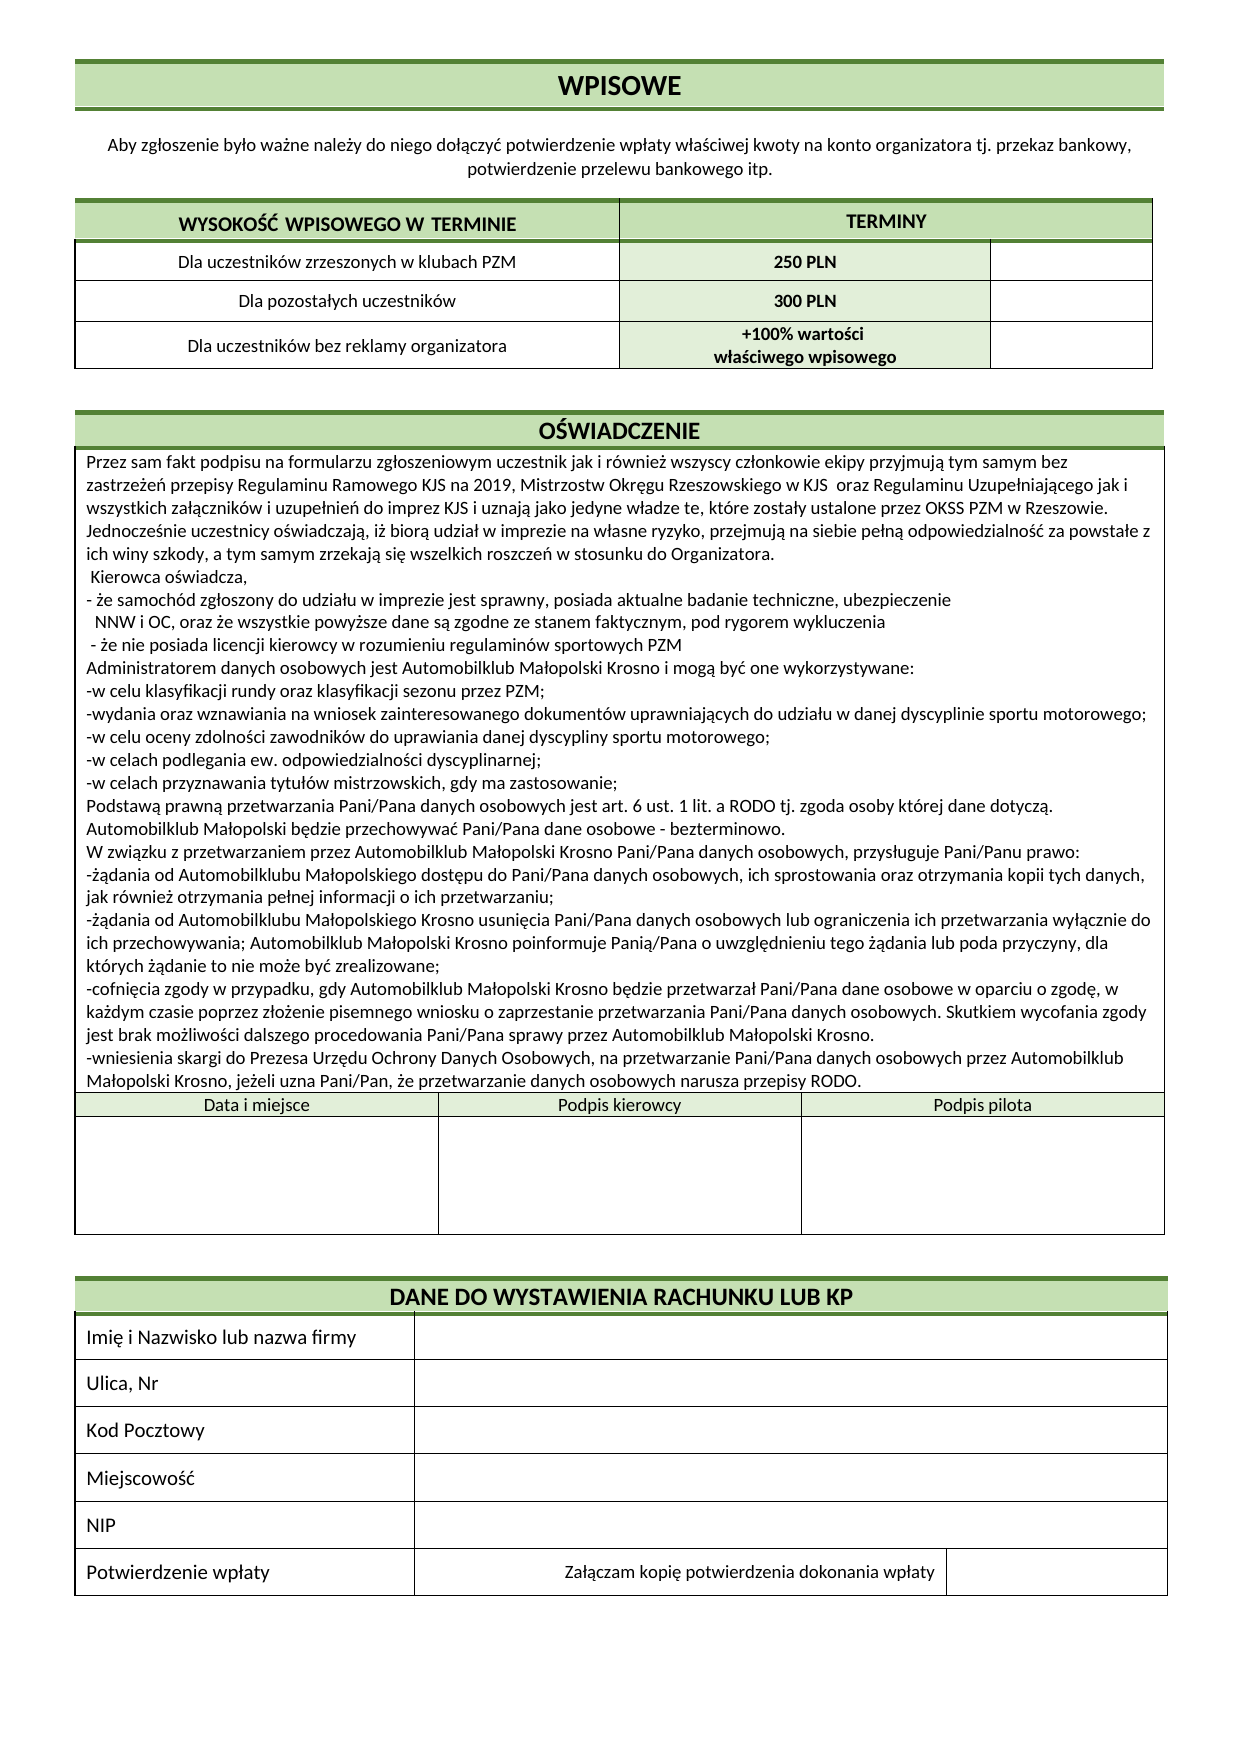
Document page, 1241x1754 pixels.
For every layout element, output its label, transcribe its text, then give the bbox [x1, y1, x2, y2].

table_cell [439, 1117, 801, 1234]
table_header OŚWIADCZENIE [75, 415, 1164, 446]
table_cell Dla uczestników bez reklamy organizatora [76, 322, 619, 368]
table_cell [415, 1502, 1167, 1548]
table_cell [76, 1117, 438, 1234]
table_cell Ulica, Nr [76, 1360, 414, 1406]
table_cell Potwierdzenie wpłaty [76, 1549, 414, 1595]
table_cell [991, 281, 1152, 321]
table_cell +100% wartości właściwego wpisowego [620, 322, 990, 368]
table_header WYSOKOŚĆ WPISOWEGO W TERMINIE [75, 203, 619, 238]
table_cell Data i miejsce [76, 1093, 438, 1116]
table_cell [415, 1454, 1167, 1501]
table_cell Kod Pocztowy [76, 1407, 414, 1453]
table_cell [415, 1360, 1167, 1406]
table_cell Dla pozostałych uczestników [76, 281, 619, 321]
table_cell [991, 243, 1152, 280]
table_cell 250 PLN [620, 243, 990, 280]
table_cell Przez sam fakt podpisu na formularzu zgłoszeniowym uczestnik jak i również wszyscy członkowie ekipy przyjmują tym samym bez zastrzeżeń przepisy Regulaminu Ramowego KJS na 2019, Mistrzostw Okręgu Rzeszowskiego w KJS oraz Regulaminu Uzupełniającego jak i wszystkich załączników i uzupełnień do imprez KJS i uznają jako jedyne władze te, które zostały ustalone przez OKSS PZM w Rzeszowie. Jednocześnie uczestnicy oświadczają, iż biorą udział w imprezie na własne ryzyko, przejmują na siebie pełną odpowiedzialność za powstałe z ich winy szkody, a tym samym zrzekają się wszelkich roszczeń w stosunku do Organizatora. Kierowca oświadcza, - że samochód zgłoszony do udziału w imprezie jest sprawny, posiada aktualne badanie techniczne, ubezpieczenie NNW i OC, oraz że wszystkie powyższe dane są zgodne ze stanem faktycznym, pod rygorem wykluczenia - że nie posiada licencji kierowcy w rozumieniu regulaminów sportowych PZM Administratorem danych osobowych jest Automobilklub Małopolski Krosno i mogą być one wykorzystywane: -w celu klasyfikacji rundy oraz klasyfikacji sezonu przez PZM; -wydania oraz wznawiania na wniosek zainteresowanego dokumentów uprawniających do udziału w danej dyscyplinie sportu motorowego; -w celu oceny zdolności zawodników do uprawiania danej dyscypliny sportu motorowego; -w celach podlegania ew. odpowiedzialności dyscyplinarnej; -w celach przyznawania tytułów mistrzowskich, gdy ma zastosowanie; Podstawą prawną przetwarzania Pani/Pana danych osobowych jest art. 6 ust. 1 lit. a RODO tj. zgoda osoby której dane dotyczą. Automobilklub Małopolski będzie przechowywać Pani/Pana dane osobowe - bezterminowo. W związku z przetwarzaniem przez Automobilklub Małopolski Krosno Pani/Pana danych osobowych, przysługuje Pani/Panu prawo: -żądania od Automobilklubu Małopolskiego dostępu do Pani/Pana danych osobowych, ich sprostowania oraz otrzymania kopii tych danych, jak również otrzymania pełnej informacji o ich przetwarzaniu; -żądania od Automobilklubu Małopolskiego Krosno usunięcia Pani/Pana danych osobowych lub ograniczenia ich przetwarzania wyłącznie do ich przechowywania; Automobilklub Małopolski Krosno poinformuje Panią/Pana o uwzględnieniu tego żądania lub poda przyczyny, dla których żądanie to nie może być zrealizowane; -cofnięcia zgody w przypadku, gdy Automobilklub Małopolski Krosno będzie przetwarzał Pani/Pana dane osobowe w oparciu o zgodę, w każdym czasie poprzez złożenie pisemnego wniosku o zaprzestanie przetwarzania Pani/Pana danych osobowych. Skutkiem wycofania zgody jest brak możliwości dalszego procedowania Pani/Pana sprawy przez Automobilklub Małopolski Krosno. -wniesienia skargi do Prezesa Urzędu Ochrony Danych Osobowych, na przetwarzanie Pani/Pana danych osobowych przez Automobilklub Małopolski Krosno, jeżeli uzna Pani/Pan, że przetwarzanie danych osobowych narusza przepisy RODO. [76, 450, 1164, 1092]
table_cell NIP [76, 1502, 414, 1548]
table_cell [415, 1407, 1167, 1453]
table_cell [947, 1549, 1167, 1595]
table_cell [802, 1117, 1164, 1234]
table_cell WPISOWE [75, 64, 1164, 106]
table_cell 300 PLN [620, 281, 990, 321]
table_cell Imię i Nazwisko lub nazwa firmy [76, 1316, 414, 1359]
text Aby zgłoszenie było ważne należy do niego dołączyć potwierdzenie wpłaty właściwej kwoty na konto organizatora tj. przekaz bankowy, potwierdzenie przelewu bankowego itp. [75, 133, 1165, 180]
table_cell [415, 1316, 1167, 1359]
table_cell Dla uczestników zrzeszonych w klubach PZM [76, 243, 619, 280]
table_cell Załączam kopię potwierdzenia dokonania wpłaty [415, 1549, 946, 1595]
table_header TERMINY [620, 203, 1152, 238]
table_header DANE DO WYSTAWIENIA RACHUNKU LUB KP [75, 1281, 1168, 1311]
table_cell [991, 322, 1152, 368]
table_cell Miejscowość [76, 1454, 414, 1501]
table_cell Podpis pilota [802, 1093, 1164, 1116]
table_cell [1164, 59, 1168, 106]
table_cell Podpis kierowcy [439, 1093, 801, 1116]
